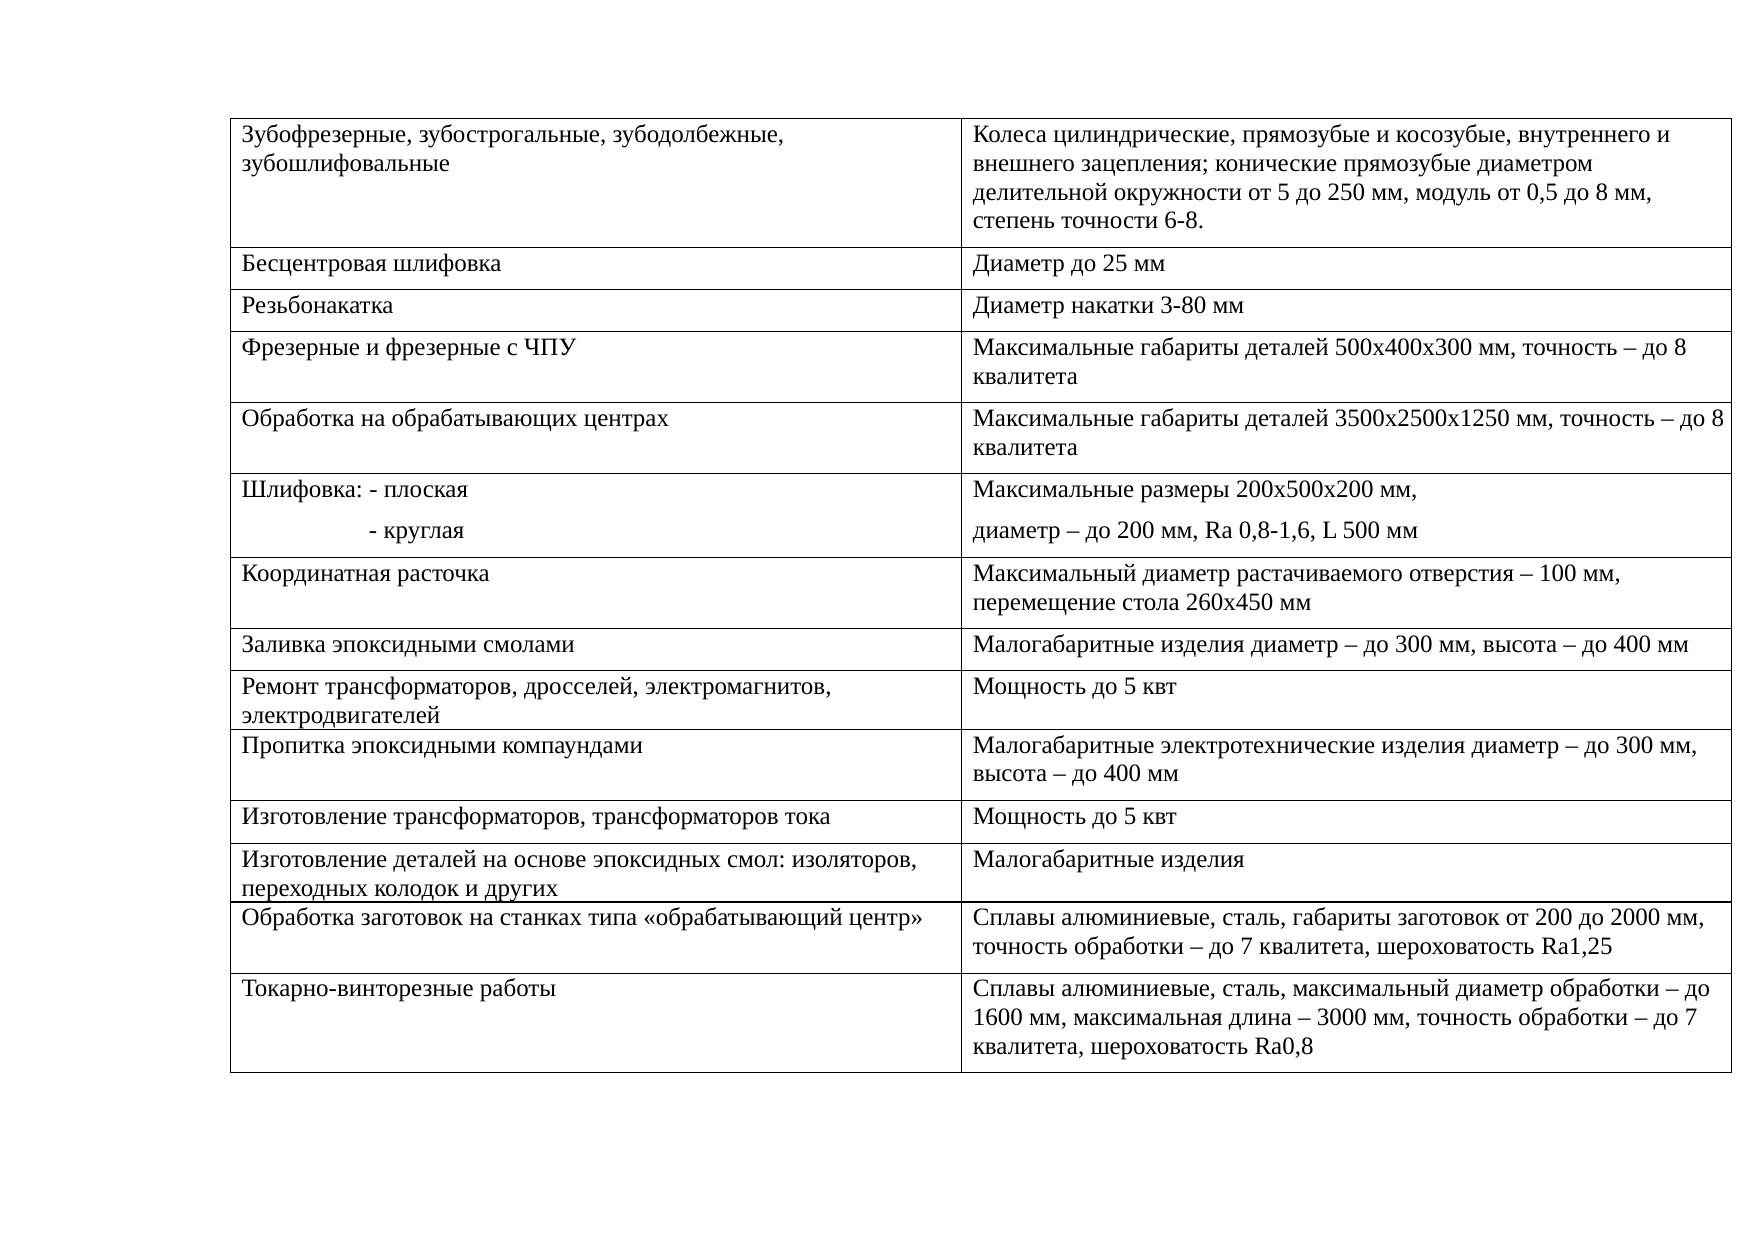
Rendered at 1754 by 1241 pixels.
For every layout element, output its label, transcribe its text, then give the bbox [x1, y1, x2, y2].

table_cell Мощность до 5 квт [962, 671, 1731, 729]
table_cell Малогабаритные изделия диаметр – до 300 мм, высота – до 400 мм [962, 629, 1731, 670]
table_cell Ремонт трансформаторов, дросселей, электромагнитов, электродвигателей [231, 671, 961, 729]
table_cell Фрезерные и фрезерные с ЧПУ [231, 332, 961, 402]
table_cell Шлифовка: - плоская - круглая [231, 474, 961, 557]
table_cell Максимальные размеры 200х500х200 мм, диаметр – до 200 мм, Ra 0,8-1,6, L 500 мм [962, 474, 1731, 557]
table_cell Мощность до 5 квт [962, 801, 1731, 843]
table_cell Заливка эпоксидными смолами [231, 629, 961, 670]
table_cell Пропитка эпоксидными компаундами [231, 730, 961, 800]
table_cell Изготовление трансформаторов, трансформаторов тока [231, 801, 961, 843]
table_cell Токарно-винторезные работы [231, 974, 961, 1072]
table_cell Максимальные габариты деталей 3500х2500х1250 мм, точность – до 8 квалитета [962, 403, 1731, 473]
table_cell Зубофрезерные, зубострогальные, зубодолбежные, зубошлифовальные [231, 119, 961, 247]
table_cell Обработка заготовок на станках типа «обрабатывающий центр» [231, 903, 961, 972]
table_cell Обработка на обрабатывающих центрах [231, 403, 961, 473]
table_cell Резьбонакатка [231, 290, 961, 331]
table_cell Колеса цилиндрические, прямозубые и косозубые, внутреннего и внешнего зацепления; конические прямозубые диаметром делительной окружности от 5 до 250 мм, модуль от 0,5 до 8 мм, степень точности 6-8. [962, 119, 1731, 247]
table_cell Максимальный диаметр растачиваемого отверстия – 100 мм, перемещение стола 260х450 мм [962, 558, 1731, 628]
table_cell Сплавы алюминиевые, сталь, габариты заготовок от 200 до 2000 мм, точность обработки – до 7 квалитета, шероховатость Ra1,25 [962, 903, 1731, 972]
table_cell Координатная расточка [231, 558, 961, 628]
table_cell Изготовление деталей на основе эпоксидных смол: изоляторов, переходных колодок и других [231, 844, 961, 901]
table_cell Максимальные габариты деталей 500х400х300 мм, точность – до 8 квалитета [962, 332, 1731, 402]
table_cell Малогабаритные изделия [962, 844, 1731, 901]
table_cell Диаметр накатки 3-80 мм [962, 290, 1731, 331]
table_cell Сплавы алюминиевые, сталь, максимальный диаметр обработки – до 1600 мм, максимальная длина – 3000 мм, точность обработки – до 7 квалитета, шероховатость Ra0,8 [962, 974, 1731, 1072]
table_cell Бесцентровая шлифовка [231, 248, 961, 289]
table_cell Диаметр до 25 мм [962, 248, 1731, 289]
table_cell Малогабаритные электротехнические изделия диаметр – до 300 мм, высота – до 400 мм [962, 730, 1731, 800]
